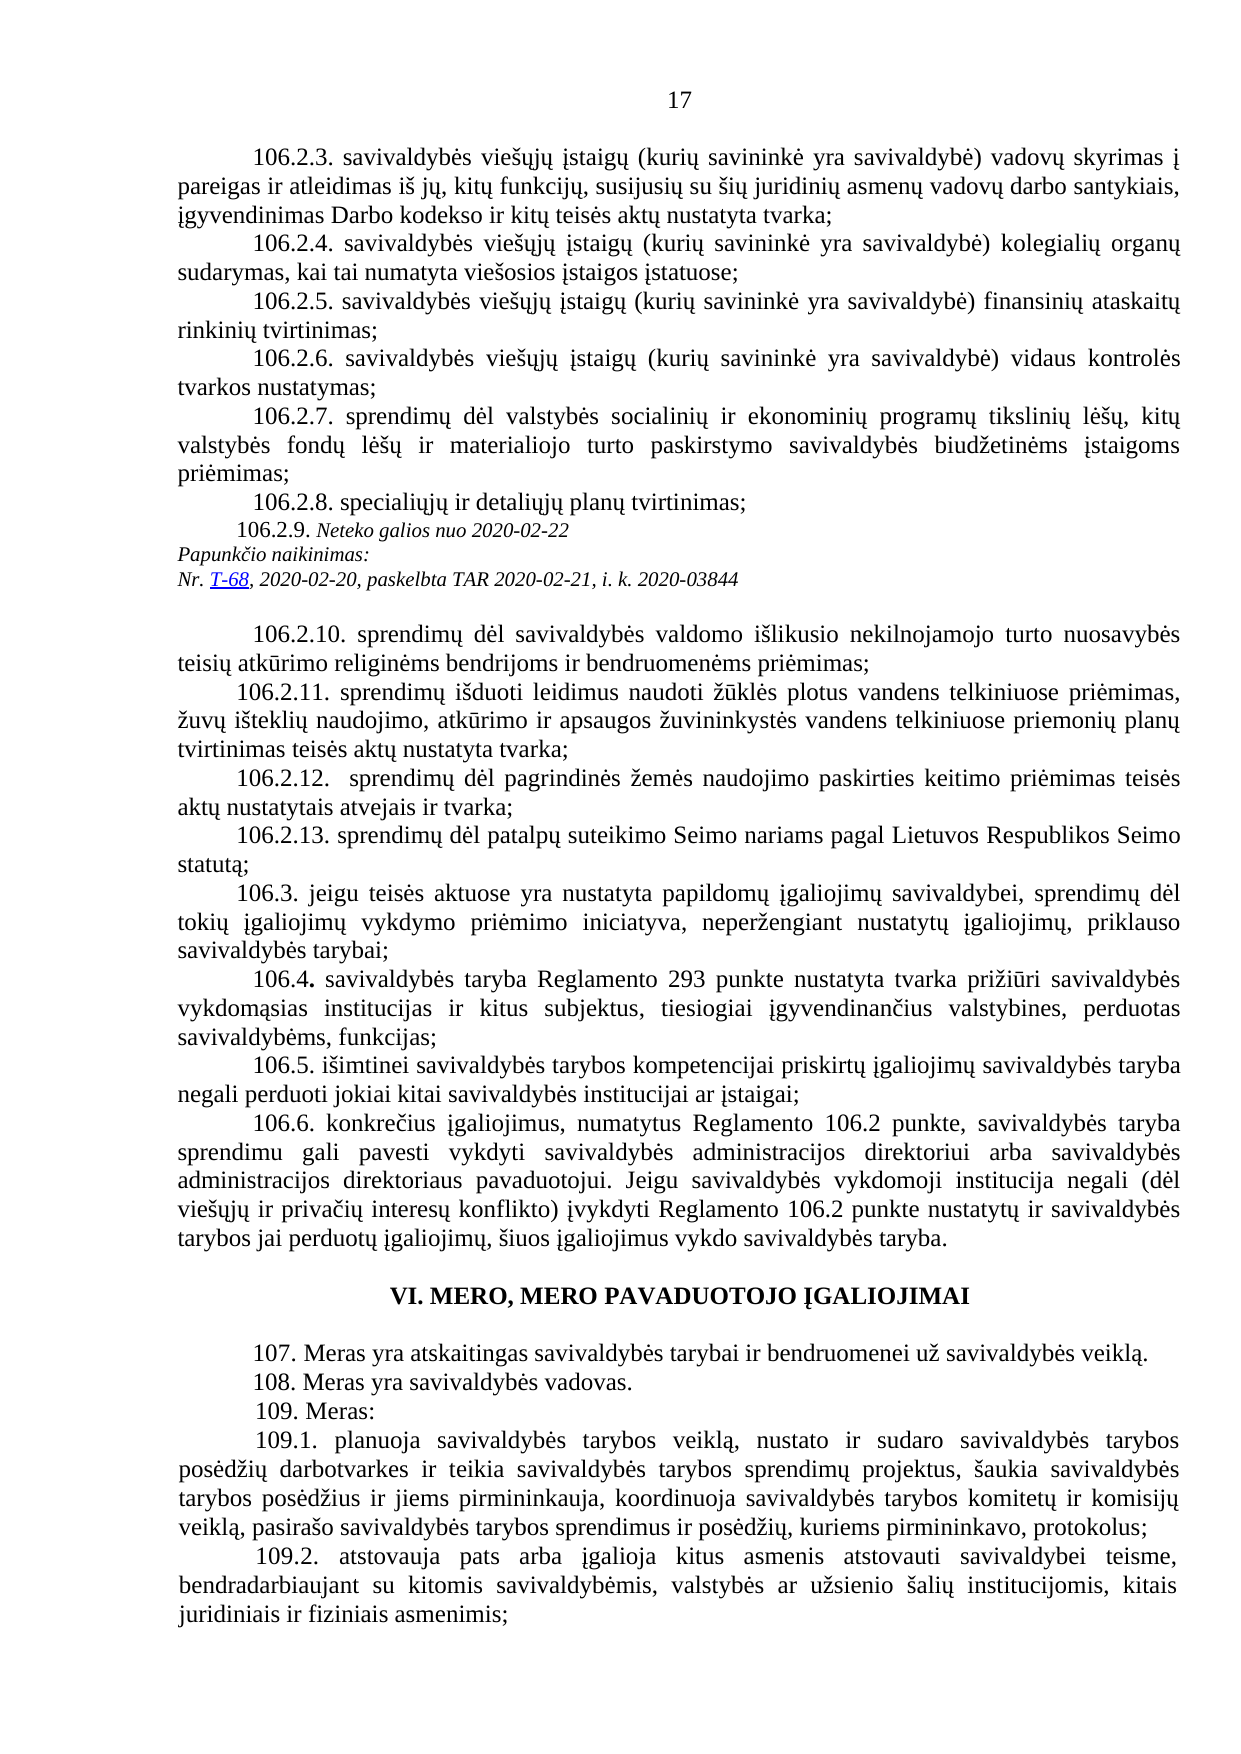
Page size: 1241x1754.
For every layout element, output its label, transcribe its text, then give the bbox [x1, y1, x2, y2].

text 106.2.7. sprendimų dėl valstybės socialinių ir ekonominių programų tikslinių lėšų, kitų valstybės fondų lėšų ir materialiojo turto paskirstymo savivaldybės biudžetinėms įstaigoms priėmimas; [177, 401, 1181, 487]
text 106.5. išimtinei savivaldybės tarybos kompetencijai priskirtų įgaliojimų savivaldybės taryba negali perduoti jokiai kitai savivaldybės institucijai ar įstaigai; [177, 1051, 1181, 1108]
text 107. Meras yra atskaitingas savivaldybės tarybai ir bendruomenei už savivaldybės veiklą. [177, 1338, 1181, 1367]
text 106.2.6. savivaldybės viešųjų įstaigų (kurių savininkė yra savivaldybė) vidaus kontrolės tvarkos nustatymas; [177, 343, 1181, 401]
text 109. Meras: [255, 1396, 1181, 1425]
text VI. MERO, MERO PAVADUOTOJO ĮGALIOJIMAI [178, 1281, 1181, 1309]
text 106.6. konkrečius įgaliojimus, numatytus Reglamento 106.2 punkte, savivaldybės taryba sprendimu gali pavesti vykdyti savivaldybės administracijos direktoriui arba savivaldybės administracijos direktoriaus pavaduotojui. Jeigu savivaldybės vykdomoji institucija negali (dėl viešųjų ir privačių interesų konflikto) įvykdyti Reglamento 106.2 punkte nustatytų ir savivaldybės tarybos jai perduotų įgaliojimų, šiuos įgaliojimus vykdo savivaldybės taryba. [177, 1108, 1181, 1252]
text 106.2.11. sprendimų išduoti leidimus naudoti žūklės plotus vandens telkiniuose priėmimas, žuvų išteklių naudojimo, atkūrimo ir apsaugos žuvininkystės vandens telkiniuose priemonių planų tvirtinimas teisės aktų nustatyta tvarka; [177, 677, 1181, 763]
text 106.2.12. sprendimų dėl pagrindinės žemės naudojimo paskirties keitimo priėmimas teisės aktų nustatytais atvejais ir tvarka; [177, 763, 1181, 821]
text 106.3. jeigu teisės aktuose yra nustatyta papildomų įgaliojimų savivaldybei, sprendimų dėl tokių įgaliojimų vykdymo priėmimo iniciatyva, neperžengiant nustatytų įgaliojimų, priklauso savivaldybės tarybai; [177, 878, 1181, 964]
text 106.4. savivaldybės taryba Reglamento 293 punkte nustatyta tvarka prižiūri savivaldybės vykdomąsias institucijas ir kitus subjektus, tiesiogiai įgyvendinančius valstybines, perduotas savivaldybėms, funkcijas; [177, 964, 1181, 1051]
text Nr. T-68, 2020-02-20, paskelbta TAR 2020-02-21, i. k. 2020-03844 [177, 566, 1181, 591]
text 106.2.8. specialiųjų ir detaliųjų planų tvirtinimas; [177, 487, 1181, 516]
text 109.2. atstovauja pats arba įgalioja kitus asmenis atstovauti savivaldybei teisme, bendradarbiaujant su kitomis savivaldybėmis, valstybės ar užsienio šalių institucijomis, kitais juridiniais ir fiziniais asmenimis; [179, 1541, 1178, 1627]
text 106.2.3. savivaldybės viešųjų įstaigų (kurių savininkė yra savivaldybė) vadovų skyrimas į pareigas ir atleidimas iš jų, kitų funkcijų, susijusių su šių juridinių asmenų vadovų darbo santykiais, įgyvendinimas Darbo kodekso ir kitų teisės aktų nustatyta tvarka; [177, 142, 1181, 228]
text 109.1. planuoja savivaldybės tarybos veiklą, nustato ir sudaro savivaldybės tarybos posėdžių darbotvarkes ir teikia savivaldybės tarybos sprendimų projektus, šaukia savivaldybės tarybos posėdžius ir jiems pirmininkauja, koordinuoja savivaldybės tarybos komitetų ir komisijų veiklą, pasirašo savivaldybės tarybos sprendimus ir posėdžių, kuriems pirmininkavo, protokolus; [178, 1425, 1180, 1541]
text 108. Meras yra savivaldybės vadovas. [177, 1367, 1181, 1396]
text 106.2.13. sprendimų dėl patalpų suteikimo Seimo nariams pagal Lietuvos Respublikos Seimo statutą; [177, 821, 1181, 878]
text Papunkčio naikinimas: [177, 542, 1181, 566]
text 106.2.9. Neteko galios nuo 2020-02-22 [177, 516, 1181, 542]
text 106.2.10. sprendimų dėl savivaldybės valdomo išlikusio nekilnojamojo turto nuosavybės teisių atkūrimo religinėms bendrijoms ir bendruomenėms priėmimas; [177, 619, 1181, 677]
text 106.2.4. savivaldybės viešųjų įstaigų (kurių savininkė yra savivaldybė) kolegialių organų sudarymas, kai tai numatyta viešosios įstaigos įstatuose; [177, 228, 1181, 286]
text 106.2.5. savivaldybės viešųjų įstaigų (kurių savininkė yra savivaldybė) finansinių ataskaitų rinkinių tvirtinimas; [177, 286, 1181, 343]
